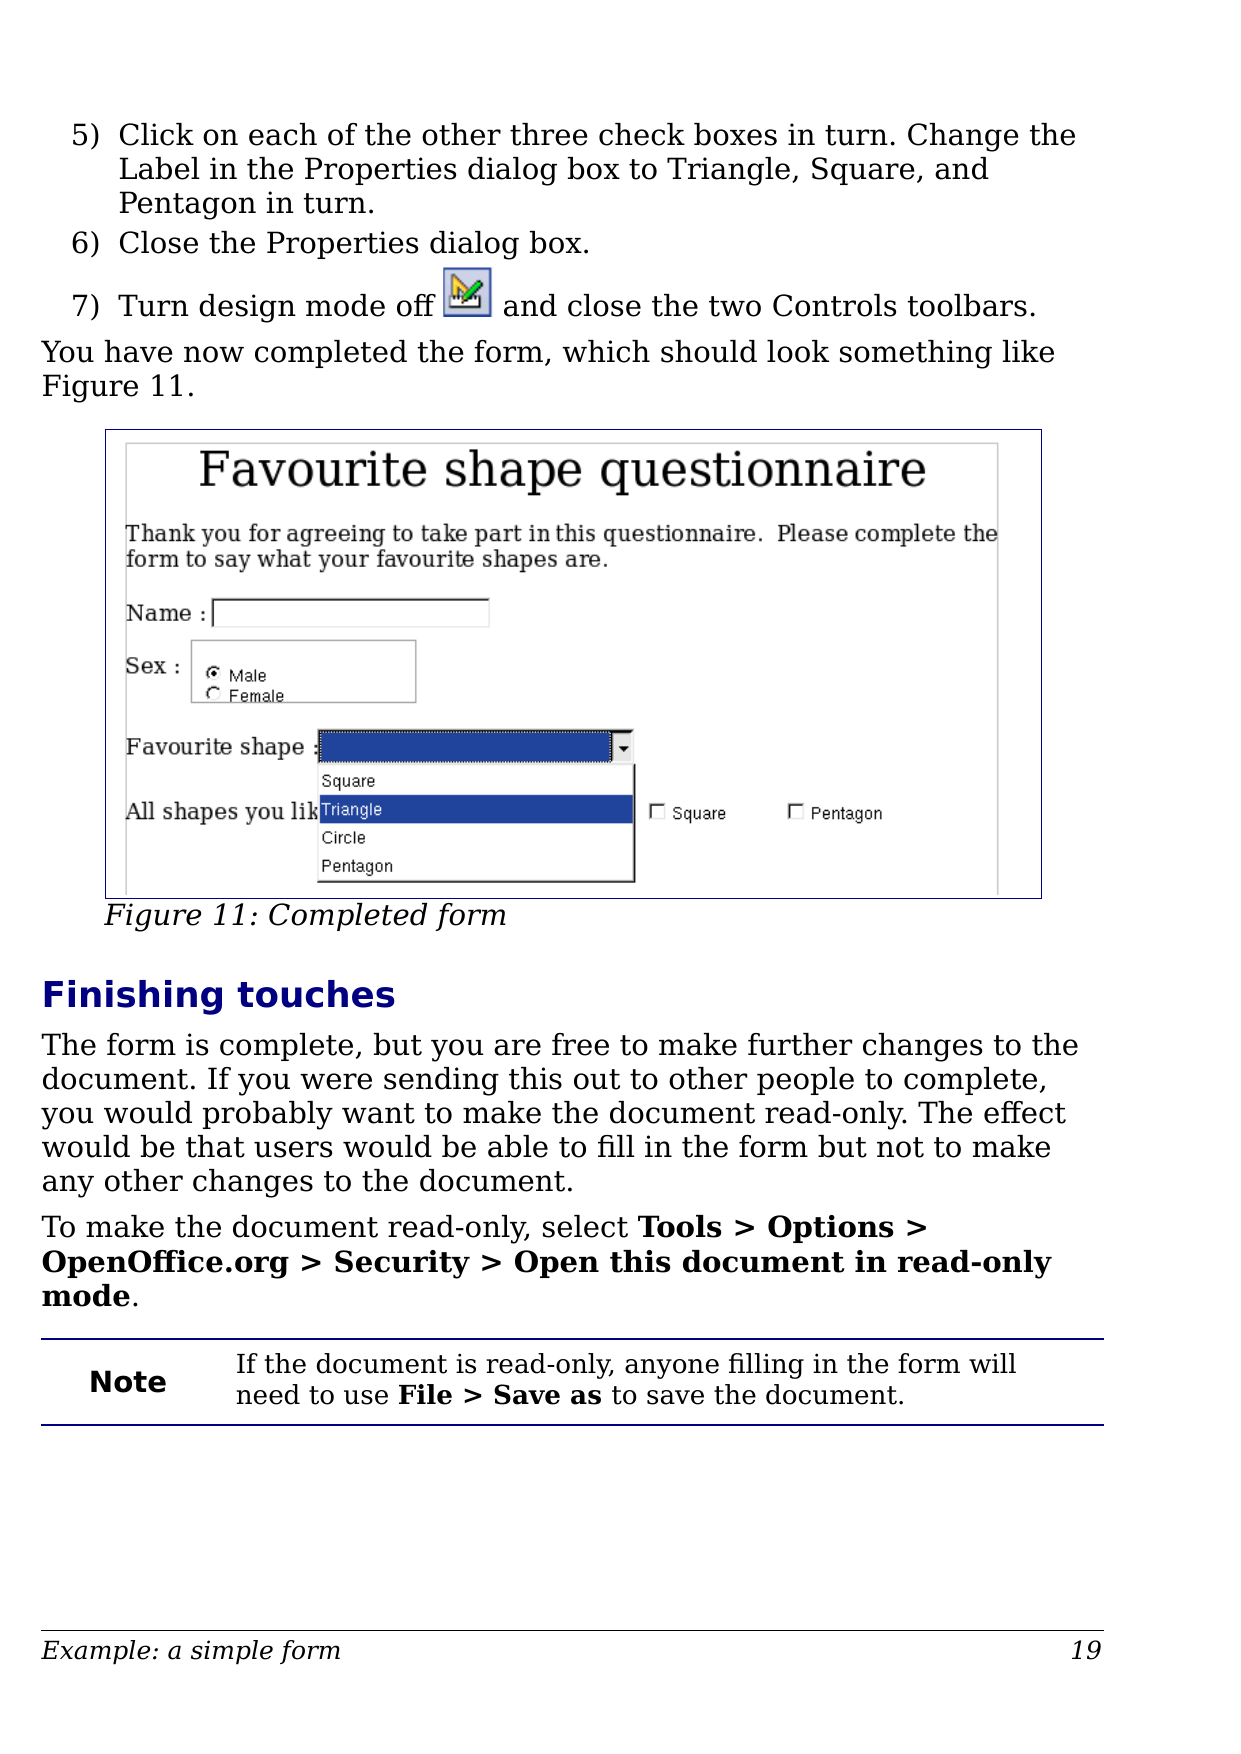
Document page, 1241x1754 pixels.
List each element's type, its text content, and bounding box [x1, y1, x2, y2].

picture [443, 266, 494, 317]
table_header Note [41, 1340, 214, 1424]
picture [108, 432, 1038, 895]
list Click on each of the other three check boxes in turn. Change the Label in the Properties dialog box to Triangle, Square, and Pentagon in turn. [100, 118, 1104, 220]
text Figure 11: Completed form [104, 430, 1041, 933]
text You have now completed the form, which should look something like Figure 11. [41, 336, 1104, 404]
text To make the document read-only, select Tools > Options > OpenOffice.org > Security > Open this document in read-only mode. [41, 1211, 1104, 1313]
table_header If the document is read-only, anyone filling in the form will need to use File > Save as to save the document. [214, 1340, 1104, 1424]
subtitle Finishing touches [41, 974, 1104, 1016]
list Turn design mode off and close the two Controls toolbars. [100, 266, 1104, 323]
text The form is complete, but you are free to make further changes to the document. If you were sending this out to other people to complete, you would probably want to make the document read-only. The effect would be that users would be able to fill in the form but not to make any other changes to the document. [41, 1028, 1104, 1198]
list Close the Properties dialog box. [100, 226, 1104, 260]
